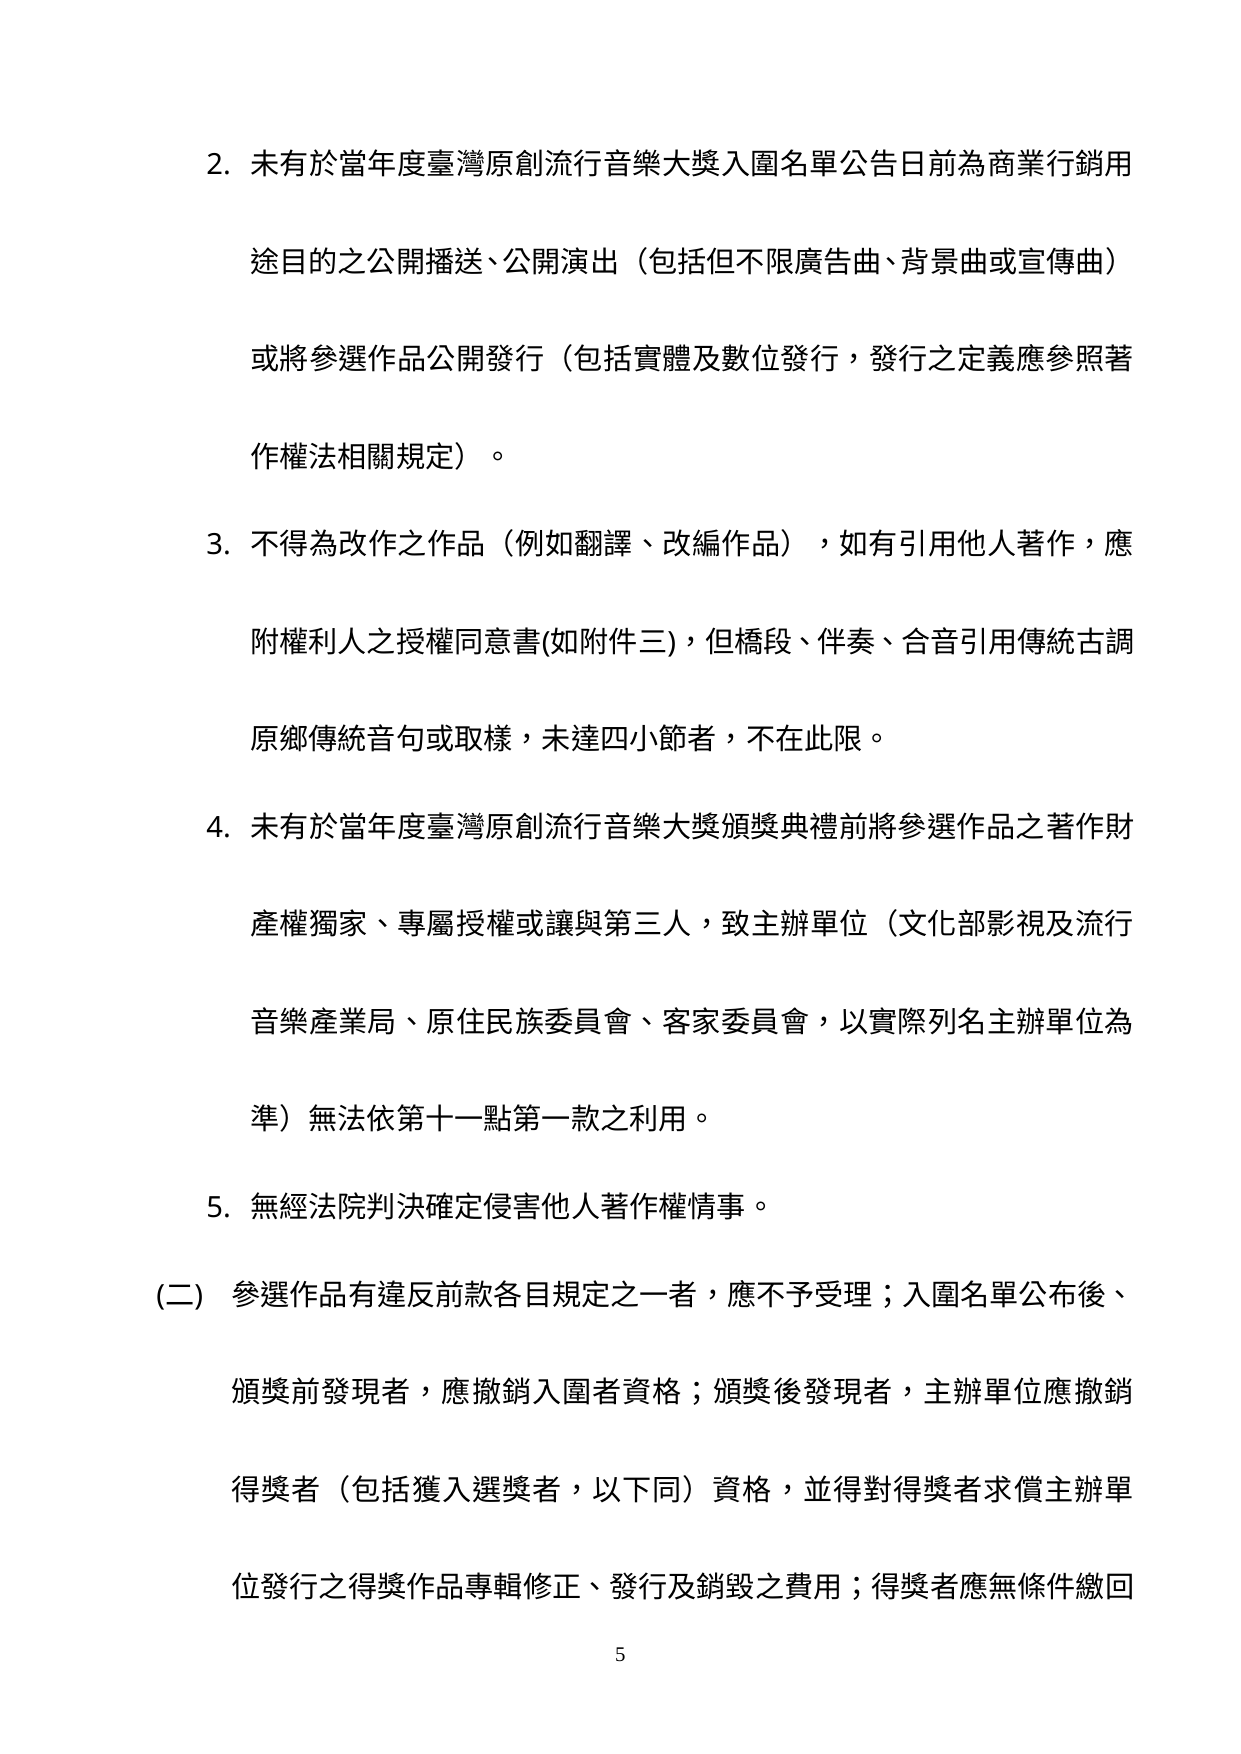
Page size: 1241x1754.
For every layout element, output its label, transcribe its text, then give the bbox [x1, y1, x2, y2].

list 未有於當年度臺灣原創流行音樂大獎入圍名單公告日前為商業行銷用途目的之公開播送、公開演出（包括但不限廣告曲、背景曲或宣傳曲）或將參選作品公開發行（包括實體及數位發行，發行之定義應參照著作權法相關規定）。 [206, 124, 1134, 492]
list 不得為改作之作品（例如翻譯、改編作品），如有引用他人著作，應附權利人之授權同意書(如附件三)，但橋段、伴奏、合音引用傳統古調原鄉傳統音句或取樣，未達四小節者，不在此限。 [206, 504, 1134, 774]
list 參選作品有違反前款各目規定之一者，應不予受理；入圍名單公布後、頒獎前發現者，應撤銷入圍者資格；頒獎後發現者，主辦單位應撤銷得獎者（包括獲入選獎者，以下同）資格，並得對得獎者求償主辦單位發行之得獎作品專輯修正、發行及銷毀之費用；得獎者應無條件繳回 [156, 1255, 1134, 1622]
list 無經法院判決確定侵害他人著作權情事。 [206, 1167, 1134, 1242]
list 未有於當年度臺灣原創流行音樂大獎頒獎典禮前將參選作品之著作財產權獨家、專屬授權或讓與第三人，致主辦單位（文化部影視及流行音樂產業局、原住民族委員會、客家委員會，以實際列名主辦單位為準）無法依第十一點第一款之利用。 [206, 787, 1134, 1154]
